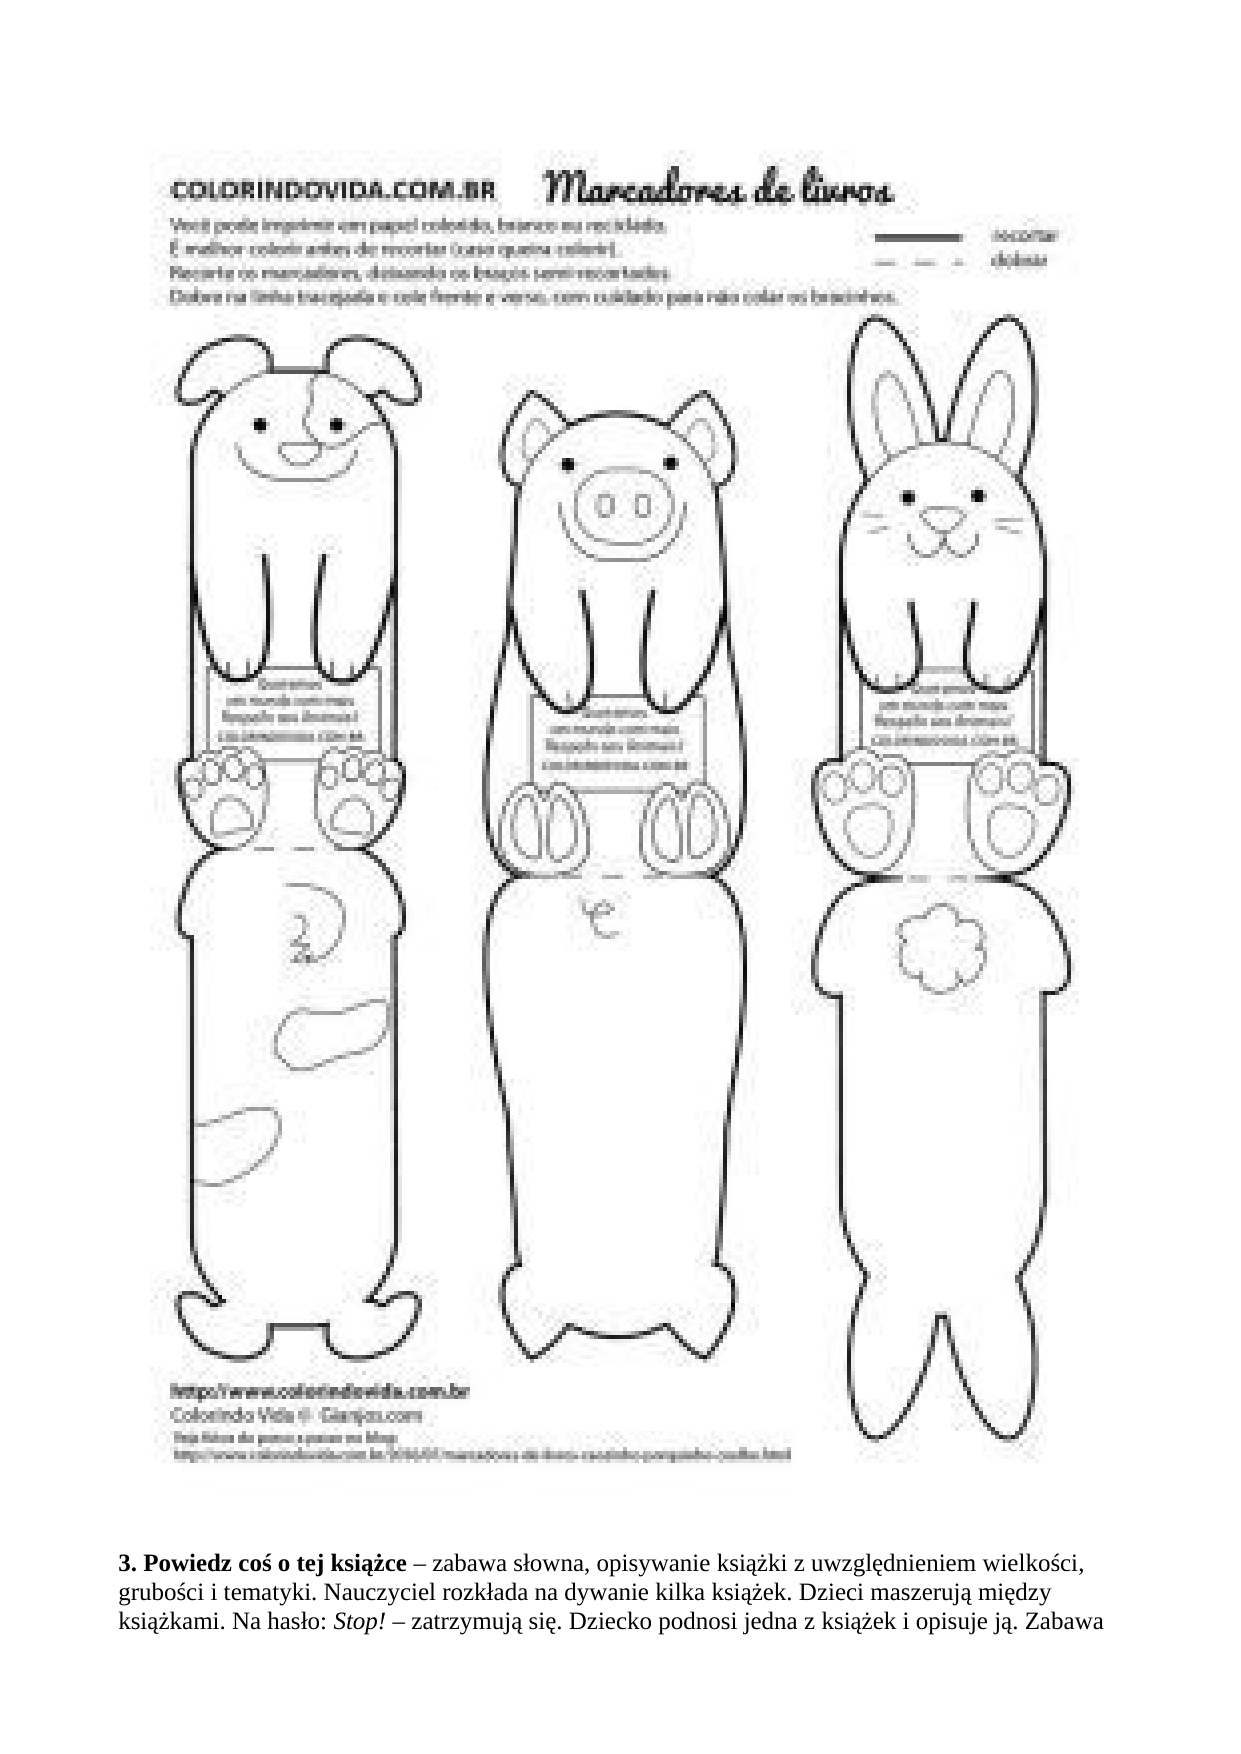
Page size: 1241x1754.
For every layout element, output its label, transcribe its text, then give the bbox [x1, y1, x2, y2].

text 3. Powiedz coś o tej książce – zabawa słowna, opisywanie książki z uwzględnieniem wielkości, grubości i tematyki. Nauczyciel rozkłada na dywanie kilka książek. Dzieci maszerują między książkami. Na hasło: Stop! – zatrzymują się. Dziecko podnosi jedna z książek i opisuje ją. Zabawa [118, 1548, 1122, 1635]
picture [118, 118, 1112, 1520]
